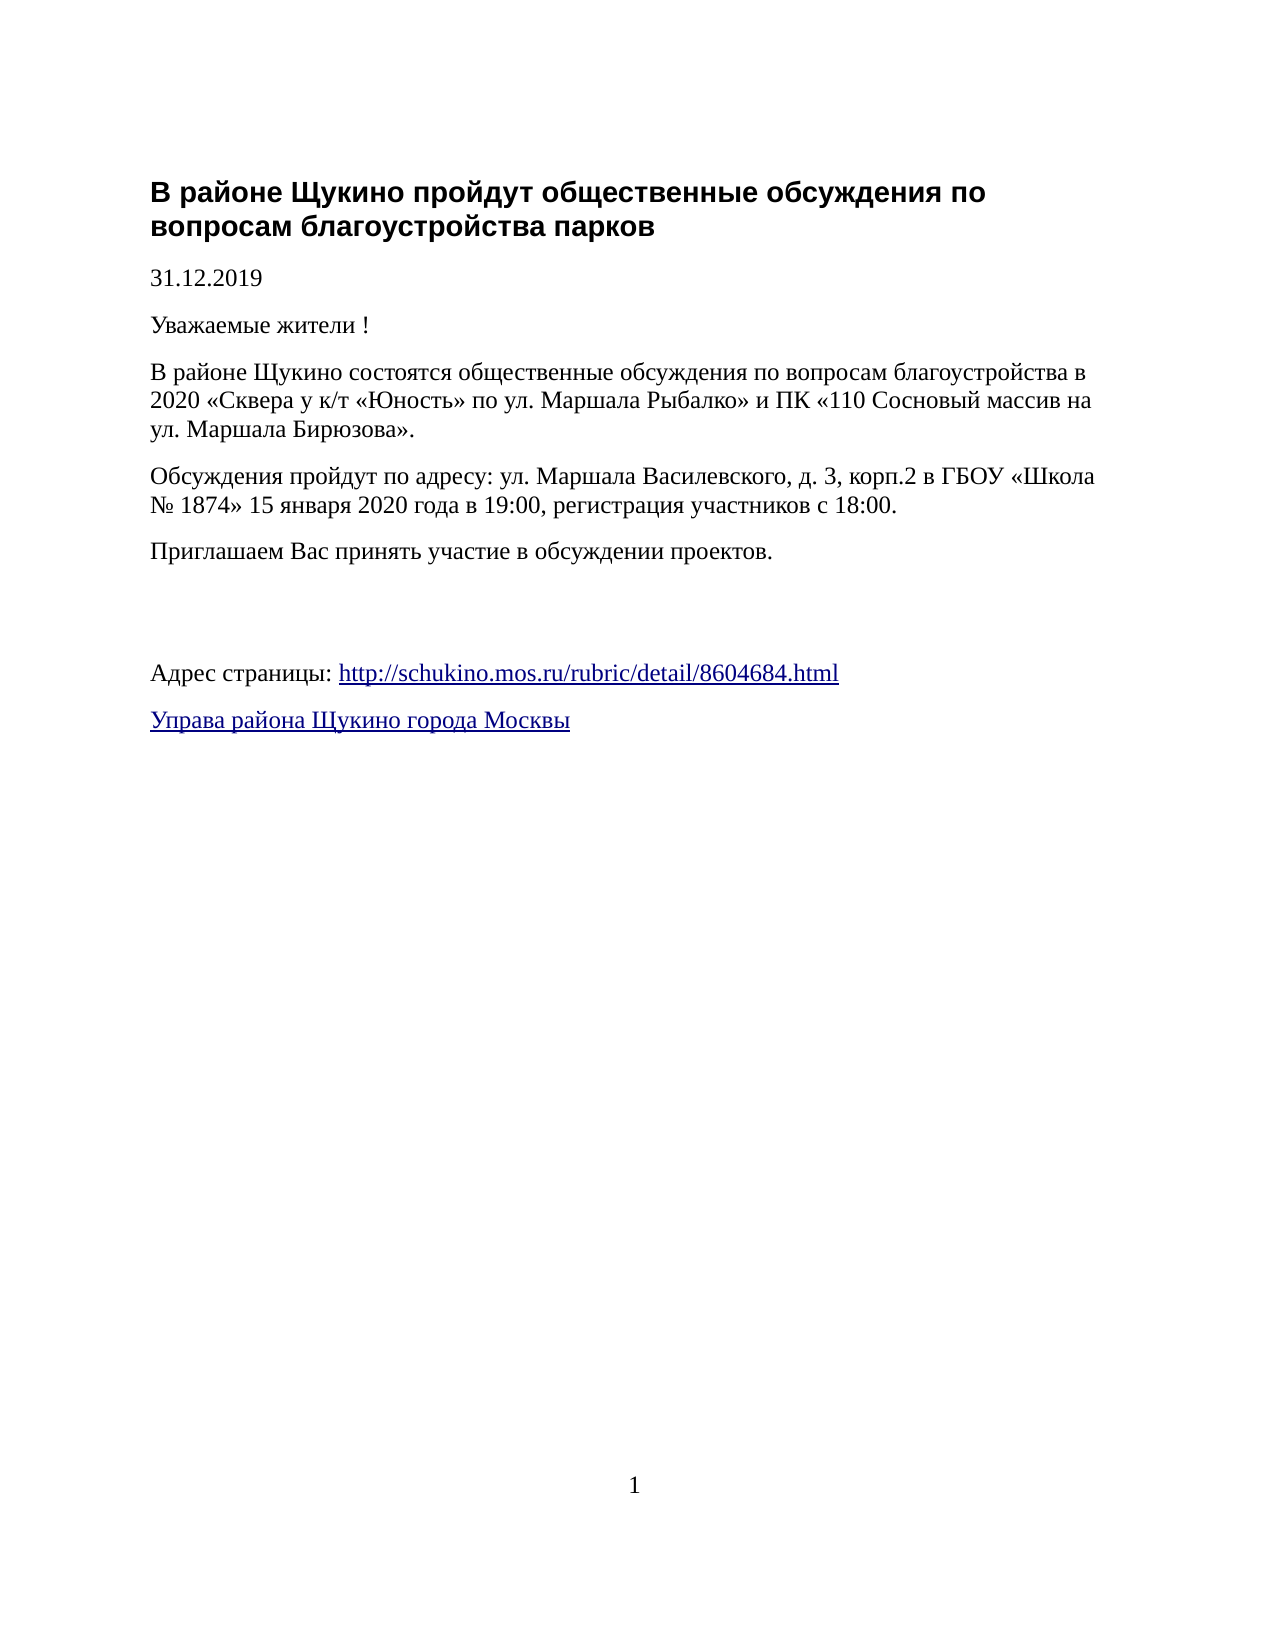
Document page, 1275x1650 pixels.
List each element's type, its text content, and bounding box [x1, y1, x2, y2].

text Адрес страницы: http://schukino.mos.ru/rubric/detail/8604684.html [150, 658, 1125, 687]
text Управа района Щукино города Москвы [150, 705, 1125, 734]
text Приглашаем Вас принять участие в обсуждении проектов. [150, 536, 1125, 565]
text Уважаемые жители ! [150, 310, 1125, 339]
text 31.12.2019 [150, 263, 1125, 292]
subtitle В районе Щукино пройдут общественные обсуждения по вопросам благоустройства парков [150, 175, 1125, 242]
text Обсуждения пройдут по адресу: ул. Маршала Василевского, д. 3, корп.2 в ГБОУ «Школа № 1874» 15 января 2020 года в 19:00, регистрация участников с 18:00. [150, 461, 1125, 518]
text В районе Щукино состоятся общественные обсуждения по вопросам благоустройства в 2020 «Сквера у к/т «Юность» по ул. Маршала Рыбалко» и ПК «110 Сосновый массив на ул. Маршала Бирюзова». [150, 357, 1125, 443]
